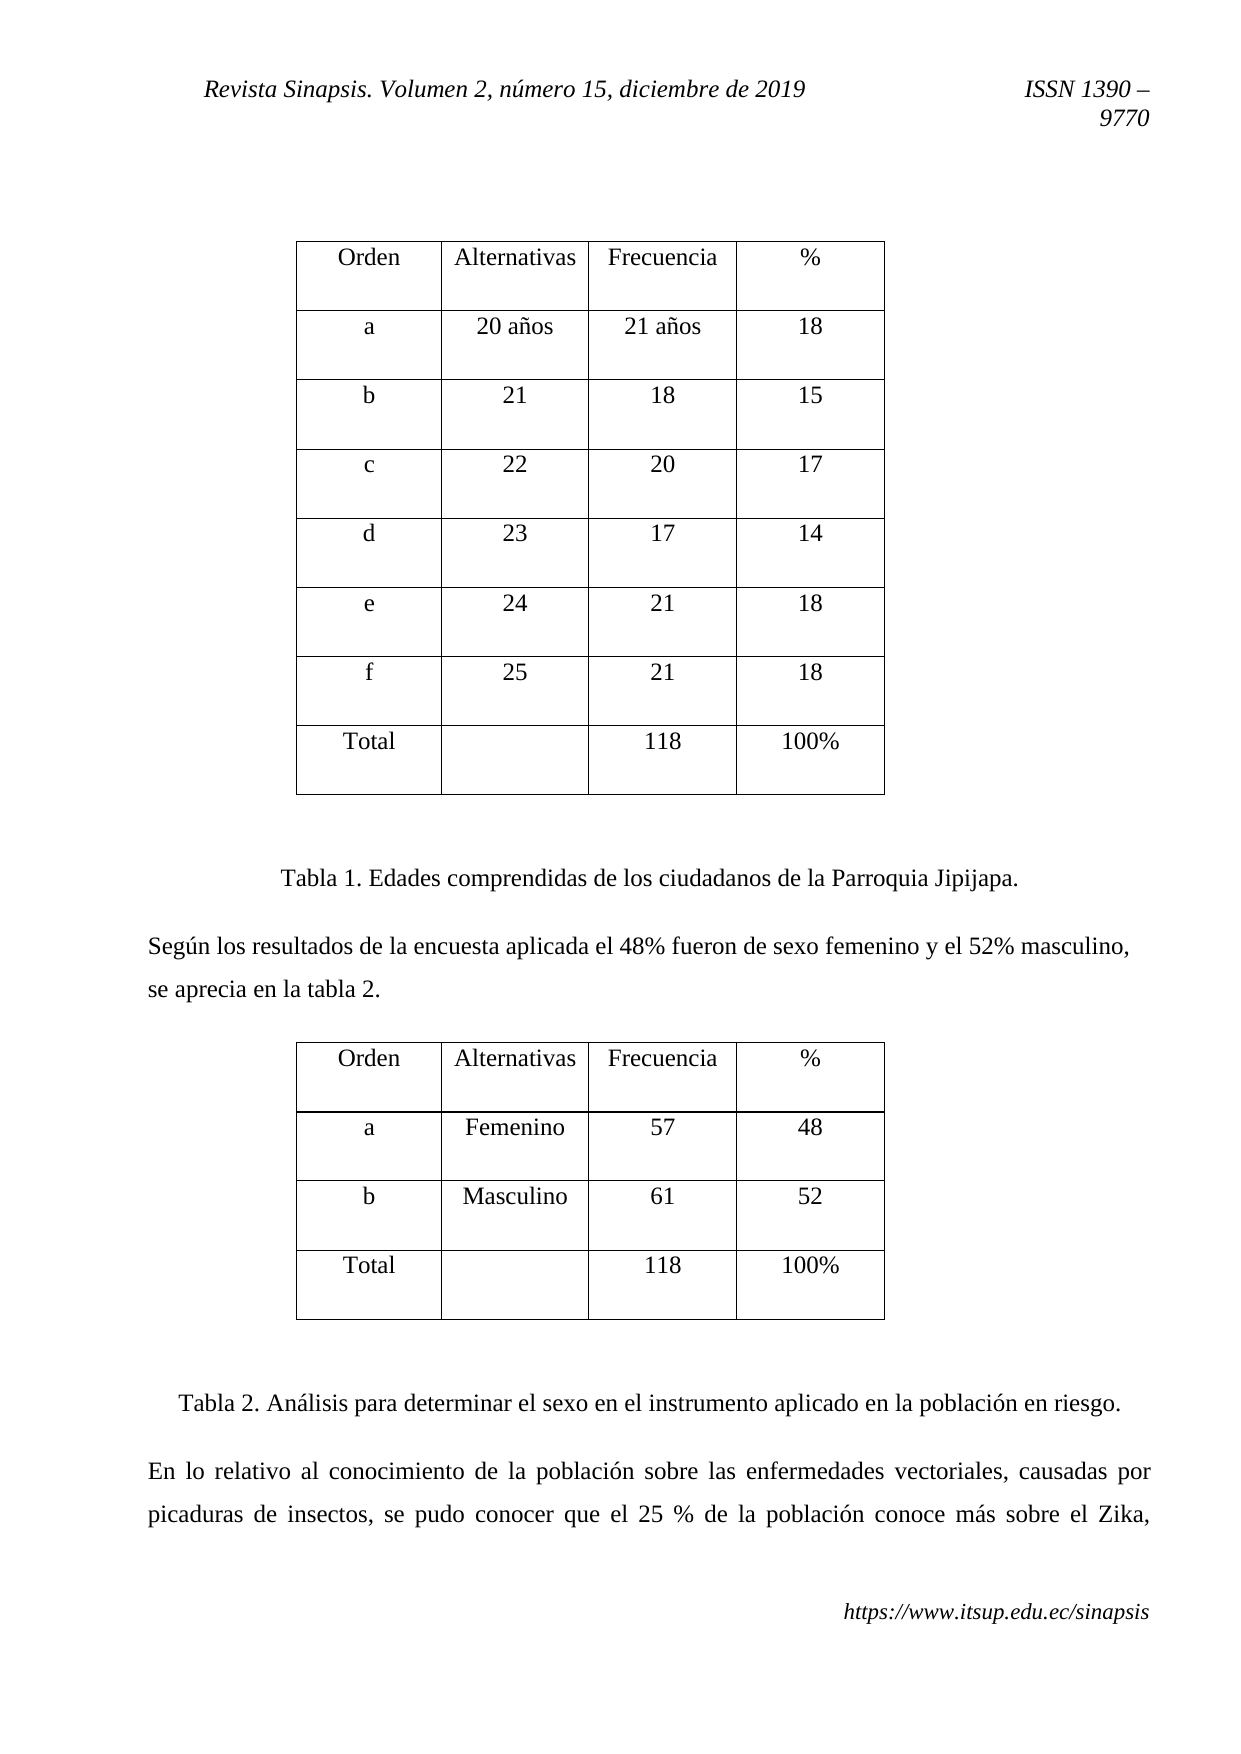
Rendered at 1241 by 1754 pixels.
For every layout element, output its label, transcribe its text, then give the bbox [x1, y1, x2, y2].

table_header Orden [297, 242, 441, 310]
text Según los resultados de la encuesta aplicada el 48% fueron de sexo femenino y el 52% masculino, se aprecia en la tabla 2. [148, 931, 1152, 1003]
table_header Alternativas [442, 1043, 588, 1111]
text En lo relativo al conocimiento de la población sobre las enfermedades vectoriales, causadas por picaduras de insectos, se pudo conocer que el 25 % de la población conoce más sobre el Zika, [148, 1456, 1152, 1528]
table_header % [737, 242, 884, 310]
table_header Frecuencia [589, 1043, 736, 1111]
table_cell 25 [442, 657, 588, 725]
table_cell Femenino [442, 1113, 588, 1180]
table_cell 22 [442, 450, 588, 517]
table_cell 17 [589, 519, 736, 587]
table_header Orden [297, 1043, 441, 1111]
table_cell [442, 726, 588, 794]
text Tabla 2. Análisis para determinar el sexo en el instrumento aplicado en la población en riesgo. [148, 1388, 1152, 1416]
table_cell 23 [442, 519, 588, 587]
table_cell [442, 1251, 588, 1318]
table_cell b [297, 380, 441, 448]
table_cell 20 años [442, 311, 588, 379]
table_cell 118 [589, 1251, 736, 1318]
table_cell 18 [589, 380, 736, 448]
table_cell 52 [737, 1181, 884, 1249]
table_cell 15 [737, 380, 884, 448]
table_cell 21 [589, 657, 736, 725]
table_cell 17 [737, 450, 884, 517]
table_cell 24 [442, 588, 588, 656]
table_cell 21 años [589, 311, 736, 379]
table_cell 118 [589, 726, 736, 794]
table_cell 18 [737, 588, 884, 656]
table_cell a [297, 311, 441, 379]
table_cell 48 [737, 1113, 884, 1180]
table_cell 18 [737, 311, 884, 379]
table_cell 100% [737, 1251, 884, 1318]
table_cell 14 [737, 519, 884, 587]
table_cell Total [297, 726, 441, 794]
table_header Frecuencia [589, 242, 736, 310]
table_cell 100% [737, 726, 884, 794]
table_cell b [297, 1181, 441, 1249]
table_cell f [297, 657, 441, 725]
table_cell Total [297, 1251, 441, 1318]
table_cell d [297, 519, 441, 587]
table_cell e [297, 588, 441, 656]
table_header Alternativas [442, 242, 588, 310]
table_cell 20 [589, 450, 736, 517]
text Tabla 1. Edades comprendidas de los ciudadanos de la Parroquia Jipijapa. [148, 863, 1152, 892]
table_cell 21 [589, 588, 736, 656]
table_cell 61 [589, 1181, 736, 1249]
table_cell 18 [737, 657, 884, 725]
table_cell c [297, 450, 441, 517]
table_cell 21 [442, 380, 588, 448]
table_cell a [297, 1113, 441, 1180]
table_header % [737, 1043, 884, 1111]
table_cell Masculino [442, 1181, 588, 1249]
table_cell 57 [589, 1113, 736, 1180]
